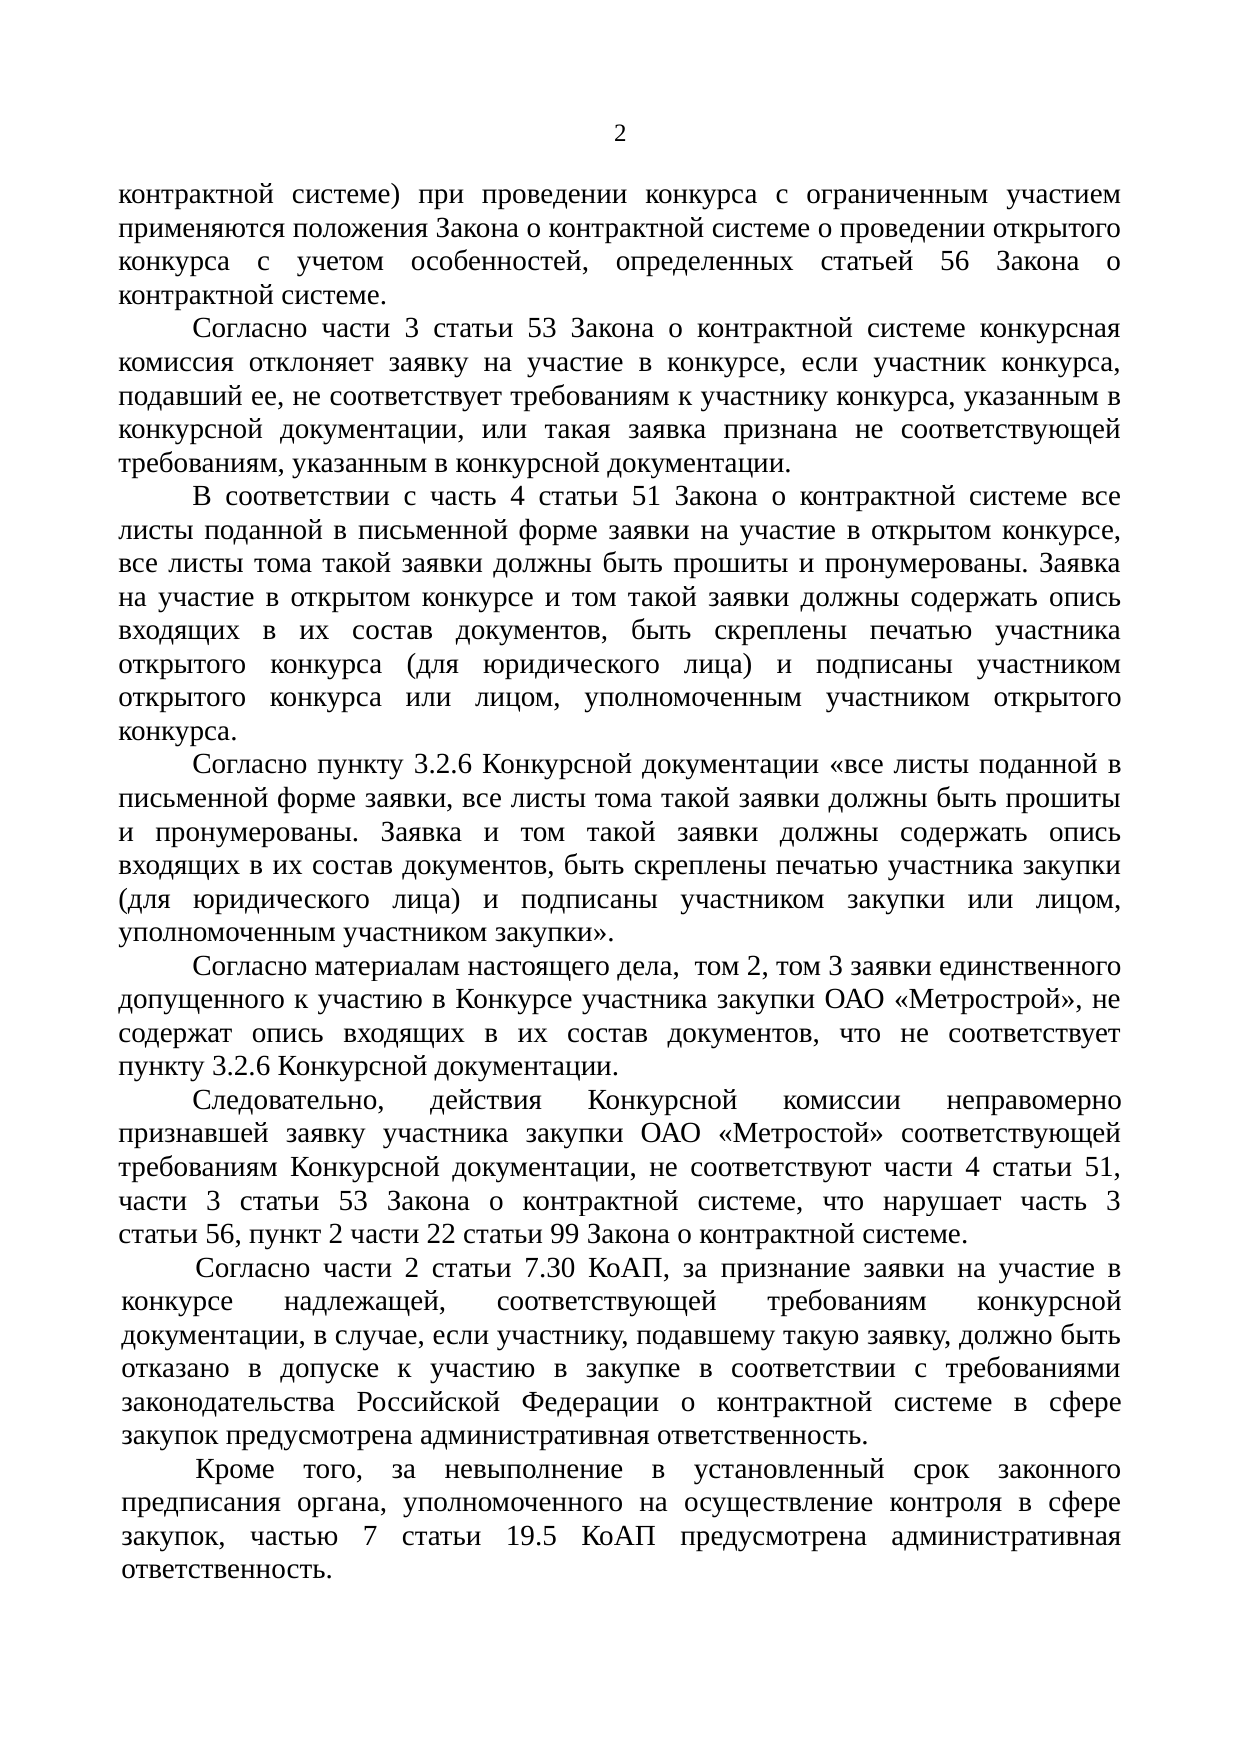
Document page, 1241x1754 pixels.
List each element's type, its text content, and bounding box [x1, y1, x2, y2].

text Согласно пункту 3.2.6 Конкурсной документации «все листы поданной в письменной форме заявки, все листы тома такой заявки должны быть прошиты и пронумерованы. Заявка и том такой заявки должны содержать опись входящих в их состав документов, быть скреплены печатью участника закупки (для юридического лица) и подписаны участником закупки или лицом, уполномоченным участником закупки». [118, 747, 1122, 948]
text Согласно материалам настоящего дела, том 2, том 3 заявки единственного допущенного к участию в Конкурсе участника закупки ОАО «Метрострой», не содержат опись входящих в их состав документов, что не соответствует пункту 3.2.6 Конкурсной документации. [118, 948, 1122, 1082]
text Следовательно, действия Конкурсной комиссии неправомерно признавшей заявку участника закупки ОАО «Метростой» соответствующей требованиям Конкурсной документации, не соответствуют части 4 статьи 51, части 3 статьи 53 Закона о контрактной системе, что нарушает часть 3 статьи 56, пункт 2 части 22 статьи 99 Закона о контрактной системе. [118, 1082, 1122, 1250]
text Кроме того, за невыполнение в установленный срок законного предписания органа, уполномоченного на осуществление контроля в сфере закупок, частью 7 статьи 19.5 КоАП предусмотрена административная ответственность. [121, 1451, 1122, 1585]
text Согласно части 3 статьи 53 Закона о контрактной системе конкурсная комиссия отклоняет заявку на участие в конкурсе, если участник конкурса, подавший ее, не соответствует требованиям к участнику конкурса, указанным в конкурсной документации, или такая заявка признана не соответствующей требованиям, указанным в конкурсной документации. [118, 311, 1122, 478]
subtitle Согласно части 2 статьи 7.30 КоАП, за признание заявки на участие в конкурсе надлежащей, соответствующей требованиям конкурсной документации, в случае, если участнику, подавшему такую заявку, должно быть отказано в допуске к участию в закупке в соответствии с требованиями законодательства Российской Федерации о контрактной системе в сфере закупок предусмотрена административная ответственность. [121, 1250, 1122, 1451]
text контрактной системе) при проведении конкурса с ограниченным участием применяются положения Закона о контрактной системе о проведении открытого конкурса с учетом особенностей, определенных статьей 56 Закона о контрактной системе. [118, 176, 1122, 311]
text В соответствии с часть 4 статьи 51 Закона о контрактной системе все листы поданной в письменной форме заявки на участие в открытом конкурсе, все листы тома такой заявки должны быть прошиты и пронумерованы. Заявка на участие в открытом конкурсе и том такой заявки должны содержать опись входящих в их состав документов, быть скреплены печатью участника открытого конкурса (для юридического лица) и подписаны участником открытого конкурса или лицом, уполномоченным участником открытого конкурса. [118, 478, 1122, 747]
